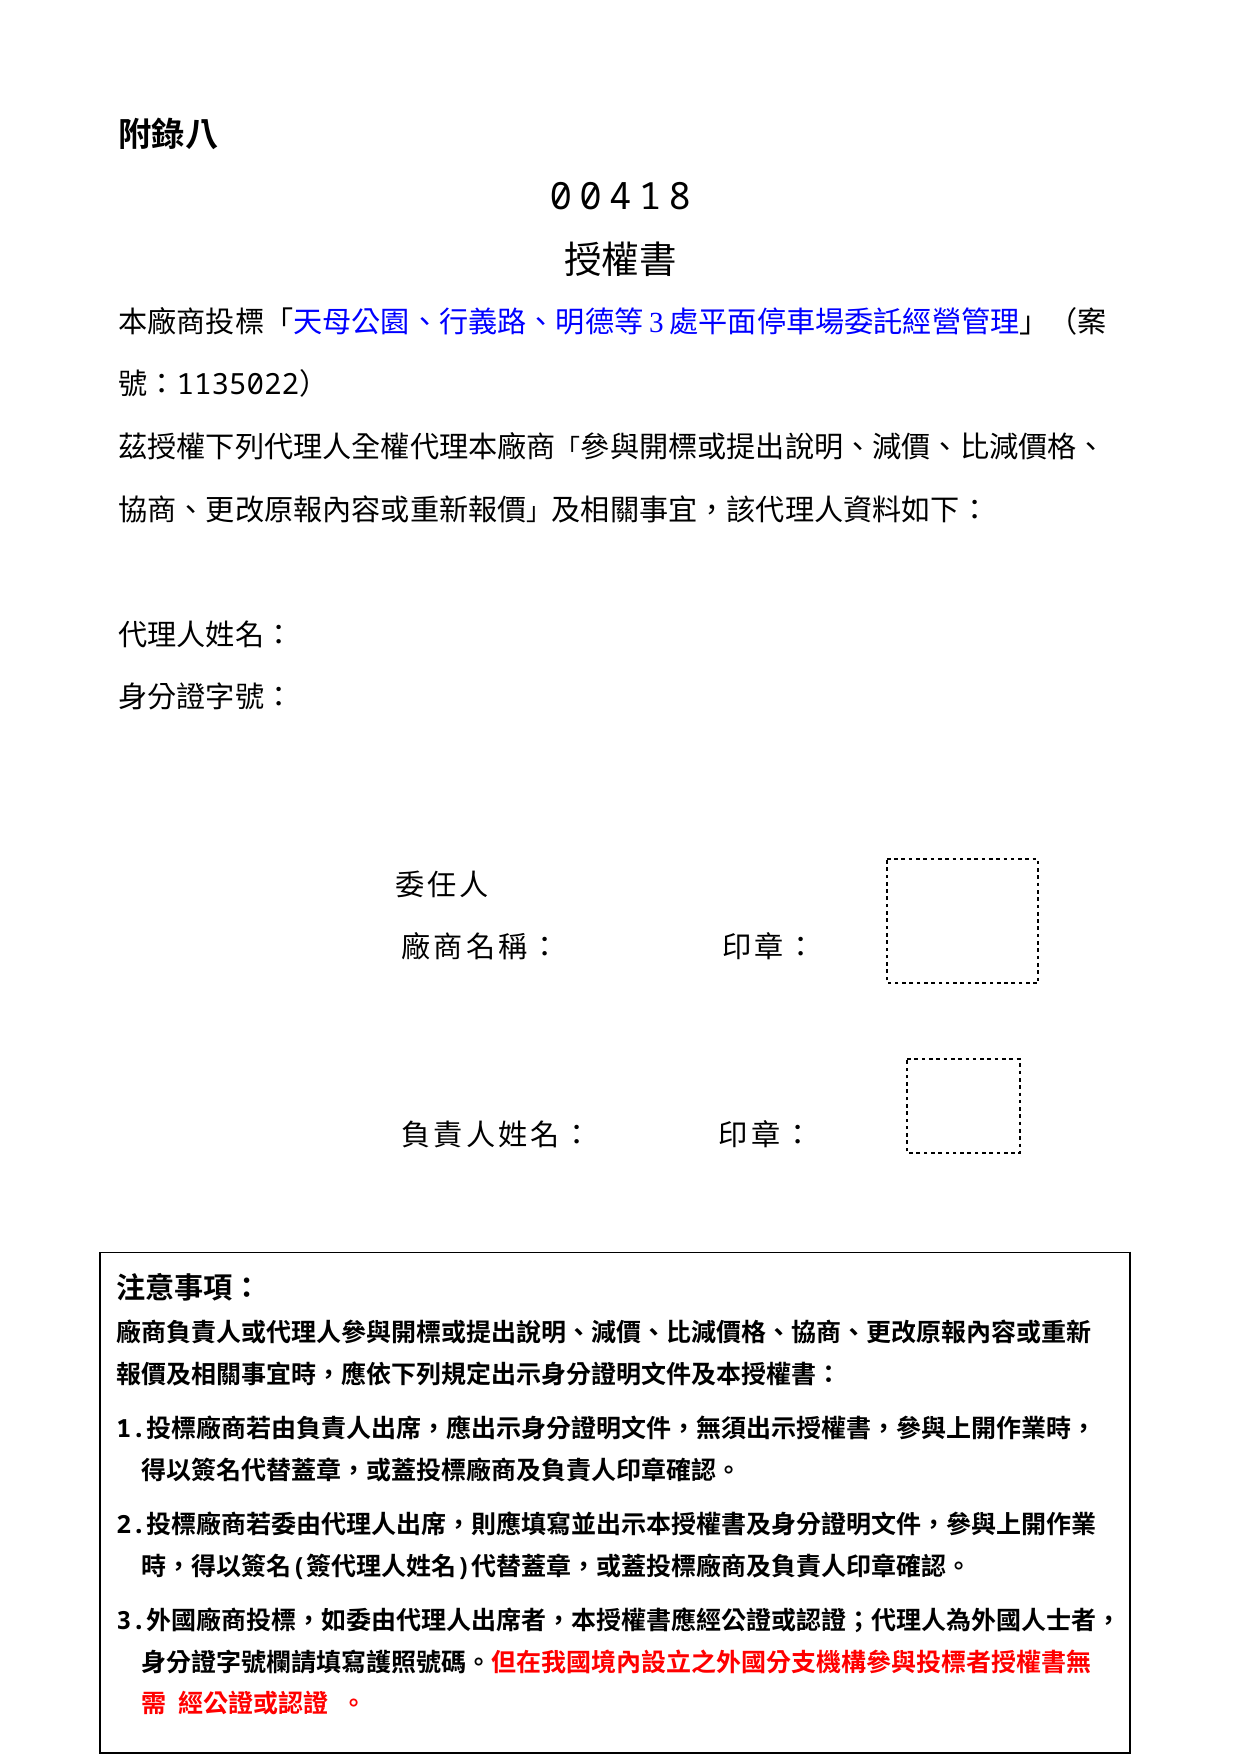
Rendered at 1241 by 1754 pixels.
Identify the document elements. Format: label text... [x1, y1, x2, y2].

text 00418 [118, 153, 1122, 216]
text 廠商名稱： 印章： [118, 903, 887, 966]
text 茲授權下列代理人全權代理本廠商「參與開標或提出說明、減價、比減價格、協商、更改原報內容或重新報價」及相關事宜，該代理人資料如下： [118, 403, 1122, 528]
text [1038, 903, 1122, 966]
text 負責人姓名： 印章： [118, 1091, 907, 1153]
text 本廠商投標「天母公園、行義路、明德等3處平面停車場委託經營管理」（案號：1135022） [118, 278, 1122, 403]
text 授權書 [118, 216, 1122, 278]
text 身分證字號： [118, 653, 1122, 716]
text 委任人 [118, 841, 1122, 903]
text 1.投標廠商若由負責人出席，應出示身分證明文件，無須出示授權書，參與上開作業時，得以簽名代替蓋章，或蓋投標廠商及負責人印章確認。 [116, 1404, 1114, 1488]
subtitle 附錄八 [118, 91, 1122, 153]
text [1020, 1091, 1122, 1153]
text 代理人姓名： [118, 591, 1122, 653]
text 2.投標廠商若委由代理人出席，則應填寫並出示本授權書及身分證明文件，參與上開作業時，得以簽名(簽代理人姓名)代替蓋章，或蓋投標廠商及負責人印章確認。 [116, 1500, 1114, 1583]
text 3.外國廠商投標，如委由代理人出席者，本授權書應經公證或認證；代理人為外國人士者，身分證字號欄請填寫護照號碼。但在我國境內設立之外國分支機構參與投標者授權書無需 經公證或認證 。 [116, 1596, 1114, 1721]
text 廠商負責人或代理人參與開標或提出說明、減價、比減價格、協商、更改原報內容或重新報價及相關事宜時，應依下列規定出示身分證明文件及本授權書： [116, 1308, 1114, 1392]
text 注意事項： [116, 1261, 1114, 1308]
